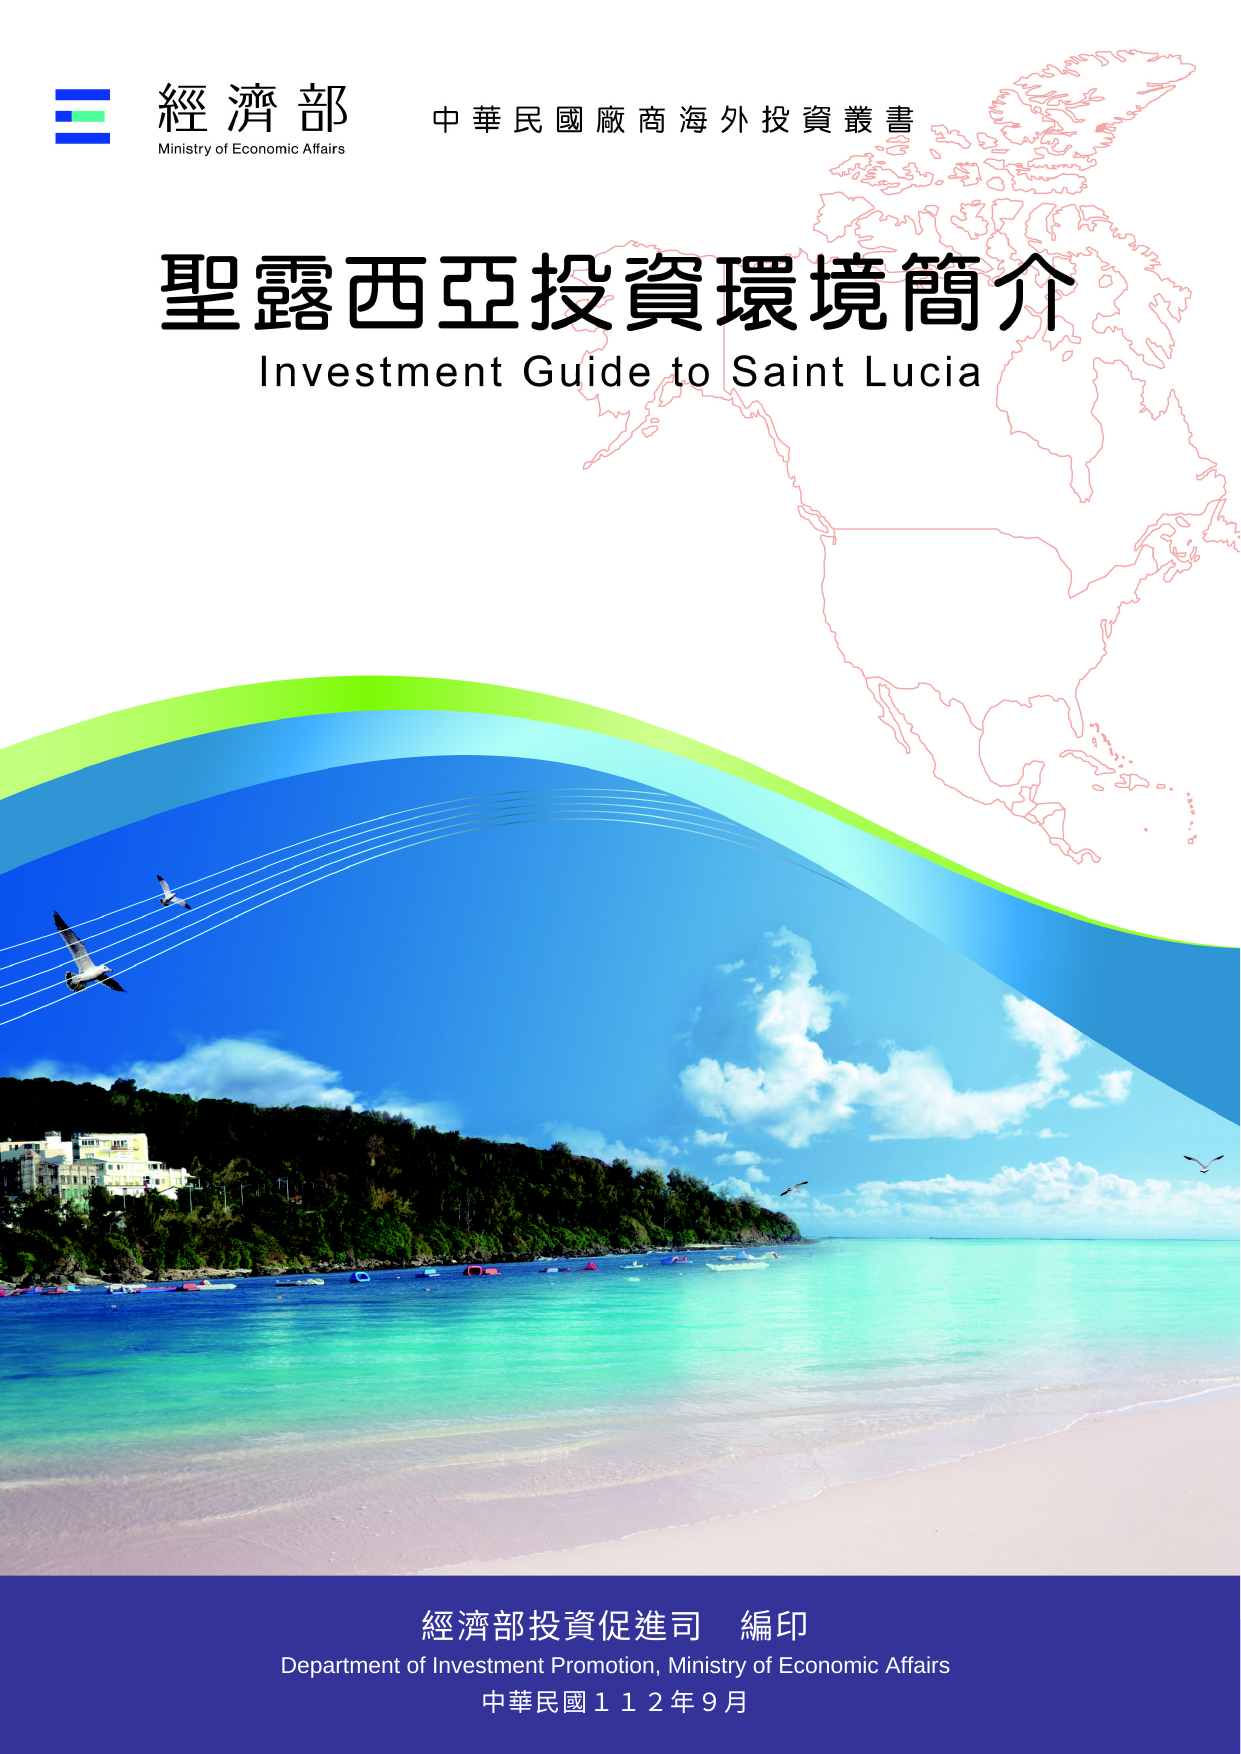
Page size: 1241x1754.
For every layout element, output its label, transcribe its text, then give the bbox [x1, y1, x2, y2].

text 中華民國１１２年９月 [0, 1682, 1240, 1718]
text Department of Investment Promotion, Ministry of Economic Affairs [0, 1652, 1240, 1678]
text 經濟部投資促進司 編印 [0, 1599, 1240, 1648]
picture [0, 0, 1241, 1575]
